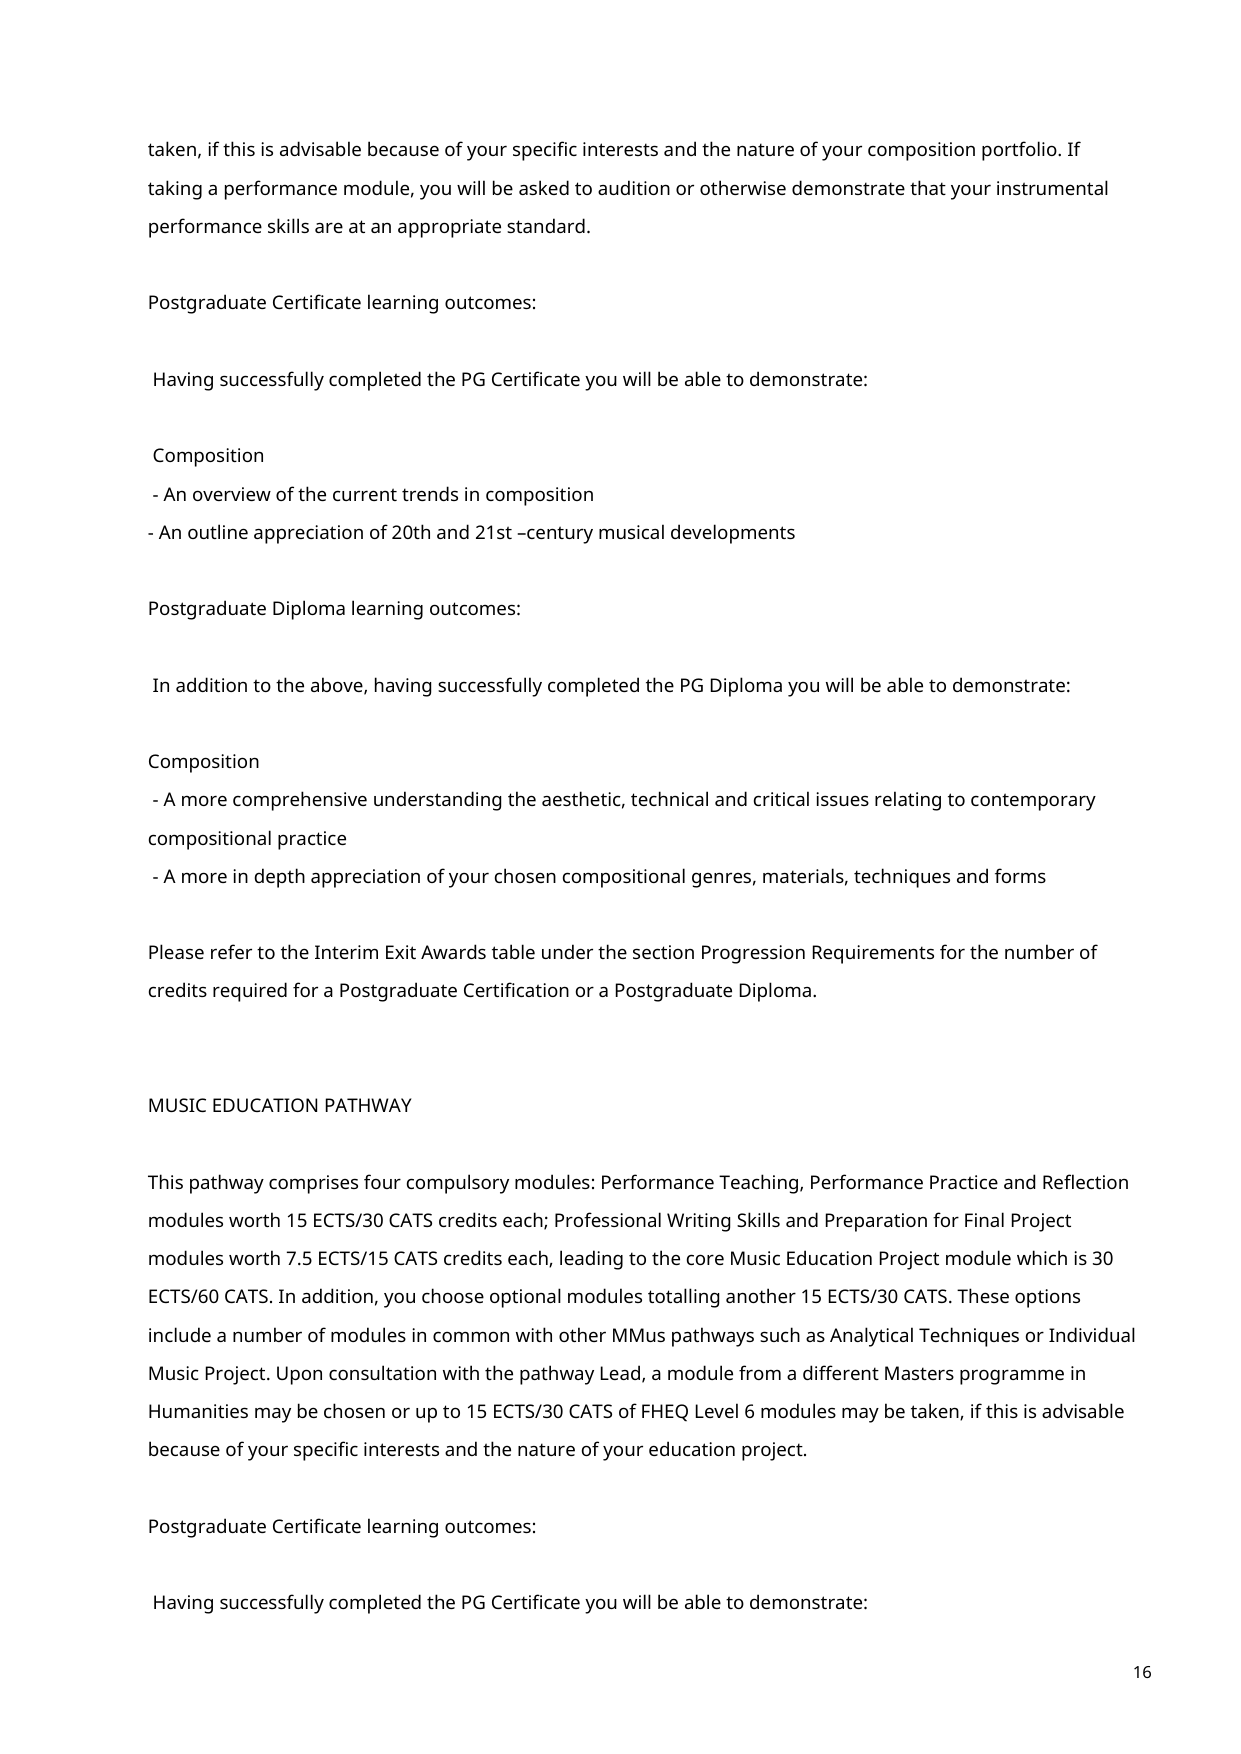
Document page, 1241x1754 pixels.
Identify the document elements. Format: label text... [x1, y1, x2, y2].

table_cell taken, if this is advisable because of your specific interests and the nature of your composition portfolio. If taking a performance module, you will be asked to audition or otherwise demonstrate that your instrumental performance skills are at an appropriate standard. Postgraduate Certificate learning outcomes: Having successfully completed the PG Certificate you will be able to demonstrate: Composition - An overview of the current trends in composition - An outline appreciation of 20th and 21st –century musical developments Postgraduate Diploma learning outcomes: In addition to the above, having successfully completed the PG Diploma you will be able to demonstrate: Composition - A more comprehensive understanding the aesthetic, technical and critical issues relating to contemporary compositional practice - A more in depth appreciation of your chosen compositional genres, materials, techniques and forms Please refer to the Interim Exit Awards table under the section Progression Requirements for the number of credits required for a Postgraduate Certification or a Postgraduate Diploma. MUSIC EDUCATION PATHWAY This pathway comprises four compulsory modules: Performance Teaching, Performance Practice and Reflection modules worth 15 ECTS/30 CATS credits each; Professional Writing Skills and Preparation for Final Project modules worth 7.5 ECTS/15 CATS credits each, leading to the core Music Education Project module which is 30 ECTS/60 CATS. In addition, you choose optional modules totalling another 15 ECTS/30 CATS. These options include a number of modules in common with other MMus pathways such as Analytical Techniques or Individual Music Project. Upon consultation with the pathway Lead, a module from a different Masters programme in Humanities may be chosen or up to 15 ECTS/30 CATS of FHEQ Level 6 modules may be taken, if this is advisable because of your specific interests and the nature of your education project. Postgraduate Certificate learning outcomes: Having successfully completed the PG Certificate you will be able to demonstrate: [136, 137, 1152, 1615]
